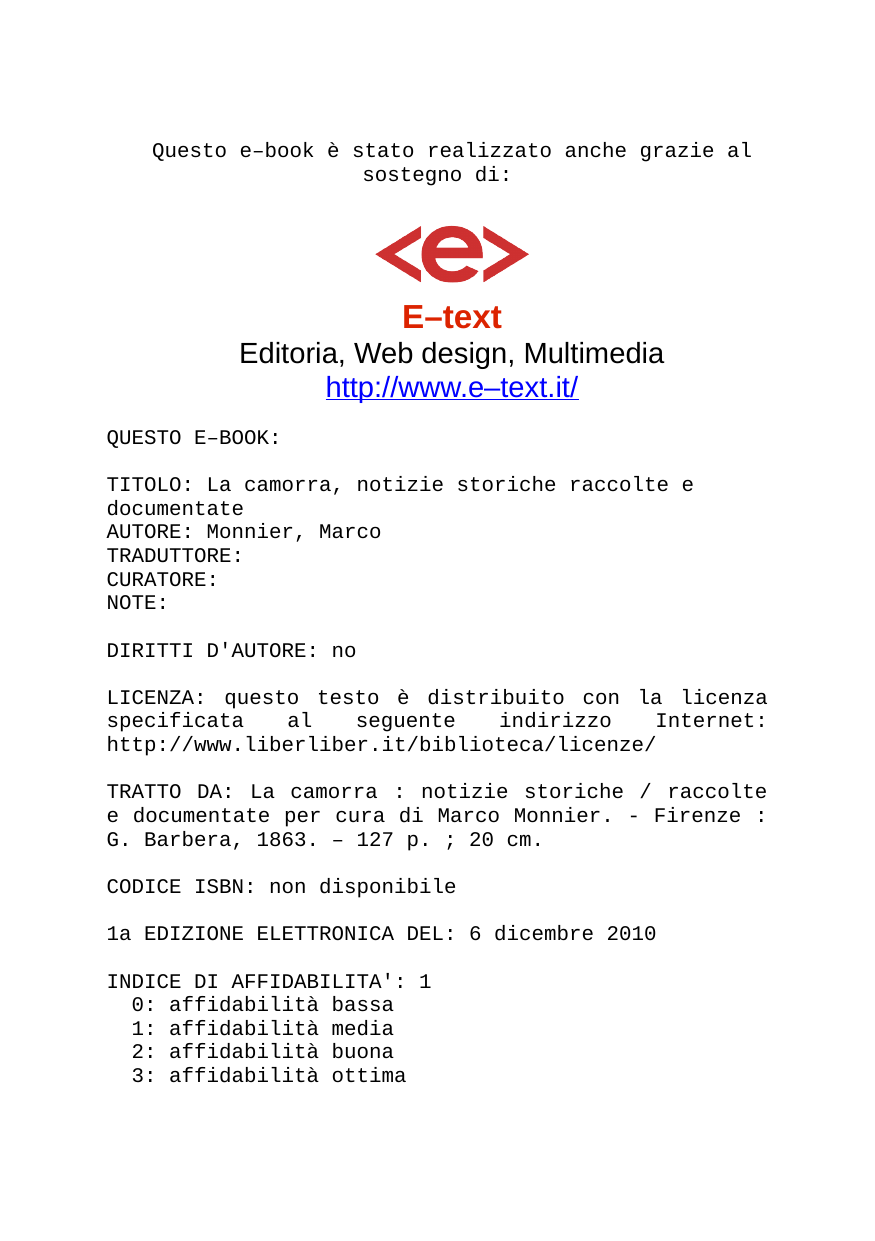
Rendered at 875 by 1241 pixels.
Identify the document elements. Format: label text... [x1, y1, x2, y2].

text INDICE DI AFFIDABILITA': 1 [106, 971, 768, 994]
text AUTORE: Monnier, Marco [106, 521, 768, 545]
text CURATORE: [106, 569, 768, 592]
text QUESTO E–BOOK: [106, 427, 768, 450]
text LICENZA: questo testo è distribuito con la licenza specificata al seguente indirizzo Internet: http://www.liberliber.it/biblioteca/licenze/ [106, 687, 768, 758]
text CODICE ISBN: non disponibile [106, 876, 768, 900]
text 2: affidabilità buona [106, 1042, 768, 1065]
text 1a EDIZIONE ELETTRONICA DEL: 6 dicembre 2010 [106, 923, 768, 947]
text DIRITTI D'AUTORE: no [106, 639, 768, 663]
text 3: affidabilità ottima [106, 1065, 768, 1089]
text TRADUTTORE: [106, 545, 768, 569]
picture [374, 225, 529, 283]
text TITOLO: La camorra, notizie storiche raccolte e documentate [106, 474, 768, 521]
text TRATTO DA: La camorra : notizie storiche / raccolte e documentate per cura di Marco Monnier. - Firenze : G. Barbera, 1863. – 127 p. ; 20 cm. [106, 781, 768, 852]
text 0: affidabilità bassa [106, 994, 768, 1018]
text Editoria, Web design, Multimedia [106, 336, 768, 369]
text 1: affidabilità media [106, 1018, 768, 1042]
text http://www.e–text.it/ [106, 369, 768, 403]
text E–text [106, 298, 768, 336]
text NOTE: [106, 592, 768, 616]
text Questo e–book è stato realizzato anche grazie al sostegno di: [106, 140, 768, 187]
